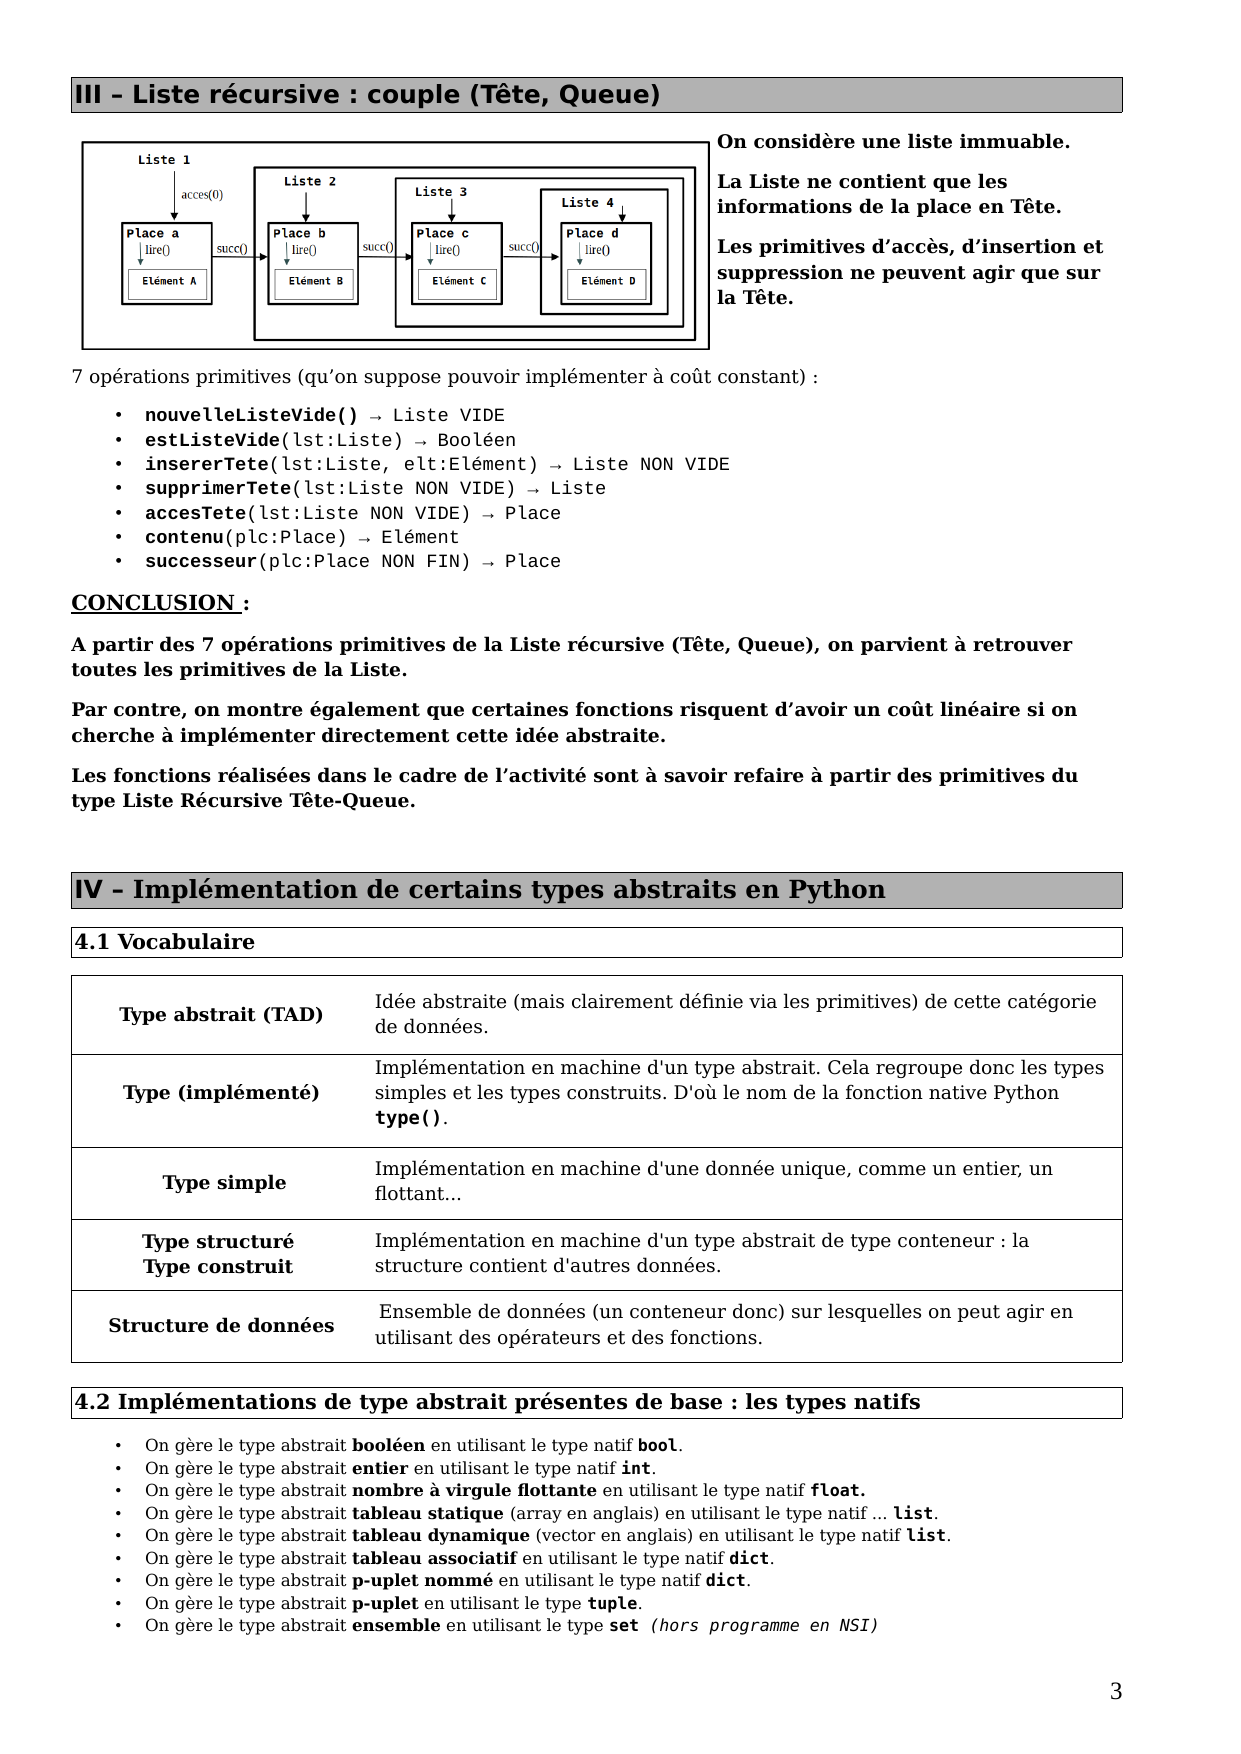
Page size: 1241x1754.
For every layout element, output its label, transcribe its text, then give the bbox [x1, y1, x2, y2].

list nouvelleListeVide() → Liste VIDE [115, 406, 1122, 427]
list contenu(plc:Place) → Elément [115, 528, 1122, 549]
list On gère le type abstrait entier en utilisant le type natif int. [115, 1458, 1122, 1478]
list On gère le type abstrait tableau associatif en utilisant le type natif dict. [115, 1548, 1122, 1568]
list On gère le type abstrait p-uplet en utilisant le type tuple. [115, 1593, 1122, 1613]
text 4.2 Implémentations de type abstrait présentes de base : les types natifs [72, 1388, 1122, 1418]
table_cell Ensemble de données (un conteneur donc) sur lesquelles on peut agir en utilisant des opérateurs et des fonctions. [372, 1291, 1122, 1362]
table_cell Implémentation en machine d'une donnée unique, comme un entier, un flottant... [372, 1148, 1122, 1218]
list estListeVide(lst:Liste) → Booléen [115, 430, 1122, 452]
list accesTete(lst:Liste NON VIDE) → Place [115, 503, 1122, 525]
list supprimerTete(lst:Liste NON VIDE) → Liste [115, 479, 1122, 500]
list On gère le type abstrait booléen en utilisant le type natif bool. [115, 1436, 1122, 1456]
text On considère une liste immuable. [717, 131, 1122, 153]
table_header Idée abstraite (mais clairement définie via les primitives) de cette catégorie de données. [372, 976, 1122, 1054]
list On gère le type abstrait ensemble en utilisant le type set (hors programme en NSI) [115, 1616, 1122, 1636]
list On gère le type abstrait tableau statique (array en anglais) en utilisant le type natif ... list. [115, 1503, 1122, 1523]
text Les primitives d’accès, d’insertion et suppression ne peuvent agir que sur la Tête. [717, 236, 1122, 309]
table_cell Structure de données [72, 1291, 372, 1362]
text 4.1 Vocabulaire [72, 928, 1122, 957]
list On gère le type abstrait nombre à virgule flottante en utilisant le type natif float. [115, 1481, 1122, 1501]
table_cell Type (implémenté) [72, 1055, 372, 1147]
list On gère le type abstrait p-uplet nommé en utilisant le type natif dict. [115, 1571, 1122, 1591]
text IV – Implémentation de certains types abstraits en Python [72, 873, 1122, 908]
table_cell Implémentation en machine d'un type abstrait de type conteneur : la structure contient d'autres données. [372, 1220, 1122, 1290]
text A partir des 7 opérations primitives de la Liste récursive (Tête, Queue), on parvient à retrouver toutes les primitives de la Liste. [71, 634, 1122, 681]
table_header Type abstrait (TAD) [72, 976, 372, 1054]
text La Liste ne contient que les informations de la place en Tête. [717, 171, 1122, 218]
text 7 opérations primitives (qu’on suppose pouvoir implémenter à coût constant) : [71, 366, 1122, 388]
list insererTete(lst:Liste, elt:Elément) → Liste NON VIDE [115, 455, 1122, 476]
table_cell Implémentation en machine d'un type abstrait. Cela regroupe donc les types simples et les types construits. D'où le nom de la fonction native Python type(). [372, 1055, 1122, 1147]
text Les fonctions réalisées dans le cadre de l’activité sont à savoir refaire à partir des primitives du type Liste Récursive Tête-Queue. [71, 764, 1122, 812]
table_cell Type simple [72, 1148, 372, 1218]
table_cell Type structuré Type construit [72, 1220, 372, 1290]
text CONCLUSION : [71, 591, 1122, 616]
list successeur(plc:Place NON FIN) → Place [115, 552, 1122, 573]
text Par contre, on montre également que certaines fonctions risquent d’avoir un coût linéaire si on cherche à implémenter directement cette idée abstraite. [71, 699, 1122, 747]
text III – Liste récursive : couple (Tête, Queue) [72, 78, 1122, 112]
picture [72, 130, 717, 360]
list On gère le type abstrait tableau dynamique (vector en anglais) en utilisant le type natif list. [115, 1526, 1122, 1546]
